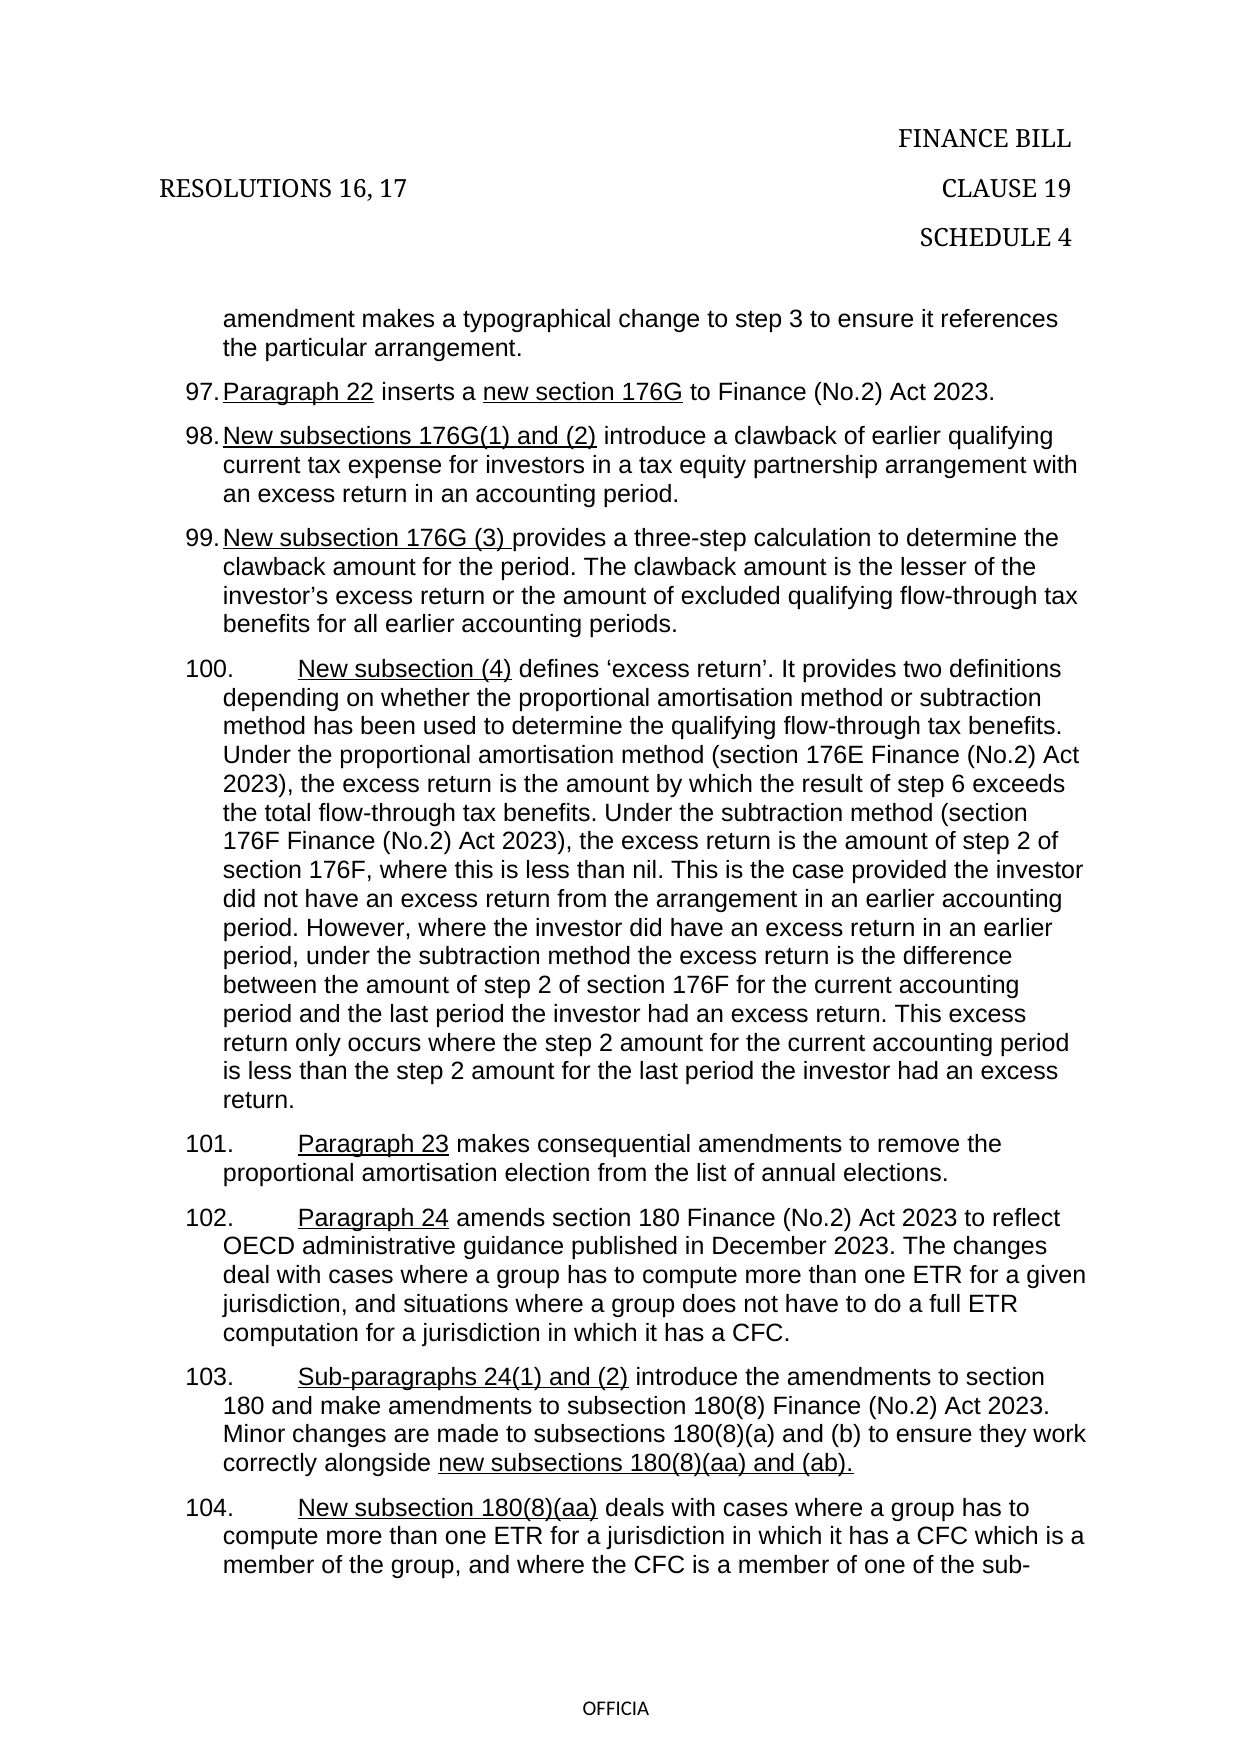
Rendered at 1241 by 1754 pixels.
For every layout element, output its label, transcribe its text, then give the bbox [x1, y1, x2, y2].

list New subsection 176G (3) provides a three-step calculation to determine the clawback amount for the period. The clawback amount is the lesser of the investor’s excess return or the amount of excluded qualifying flow-through tax benefits for all earlier accounting periods. [185, 523, 1092, 638]
list New subsections 176G(1) and (2) introduce a clawback of earlier qualifying current tax expense for investors in a tax equity partnership arrangement with an excess return in an accounting period. [185, 421, 1092, 508]
list amendment makes a typographical change to step 3 to ensure it references the particular arrangement. [185, 304, 1092, 361]
list New subsection (4) defines ‘excess return’. It provides two definitions depending on whether the proportional amortisation method or subtraction method has been used to determine the qualifying flow-through tax benefits. Under the proportional amortisation method (section 176E Finance (No.2) Act 2023), the excess return is the amount by which the result of step 6 exceeds the total flow-through tax benefits. Under the subtraction method (section 176F Finance (No.2) Act 2023), the excess return is the amount of step 2 of section 176F, where this is less than nil. This is the case provided the investor did not have an excess return from the arrangement in an earlier accounting period. However, where the investor did have an excess return in an earlier period, under the subtraction method the excess return is the difference between the amount of step 2 of section 176F for the current accounting period and the last period the investor had an excess return. This excess return only occurs where the step 2 amount for the current accounting period is less than the step 2 amount for the last period the investor had an excess return. [185, 654, 1092, 1114]
list Paragraph 23 makes consequential amendments to remove the proportional amortisation election from the list of annual elections. [185, 1129, 1092, 1187]
list New subsection 180(8)(aa) deals with cases where a group has to compute more than one ETR for a jurisdiction in which it has a CFC which is a member of the group, and where the CFC is a member of one of the sub- [185, 1493, 1092, 1579]
list Paragraph 22 inserts a new section 176G to Finance (No.2) Act 2023. [185, 377, 1092, 406]
list Paragraph 24 amends section 180 Finance (No.2) Act 2023 to reflect OECD administrative guidance published in December 2023. The changes deal with cases where a group has to compute more than one ETR for a given jurisdiction, and situations where a group does not have to do a full ETR computation for a jurisdiction in which it has a CFC. [185, 1203, 1092, 1346]
list Sub-paragraphs 24(1) and (2) introduce the amendments to section 180 and make amendments to subsection 180(8) Finance (No.2) Act 2023. Minor changes are made to subsections 180(8)(a) and (b) to ensure they work correctly alongside new subsections 180(8)(aa) and (ab). [185, 1362, 1092, 1477]
